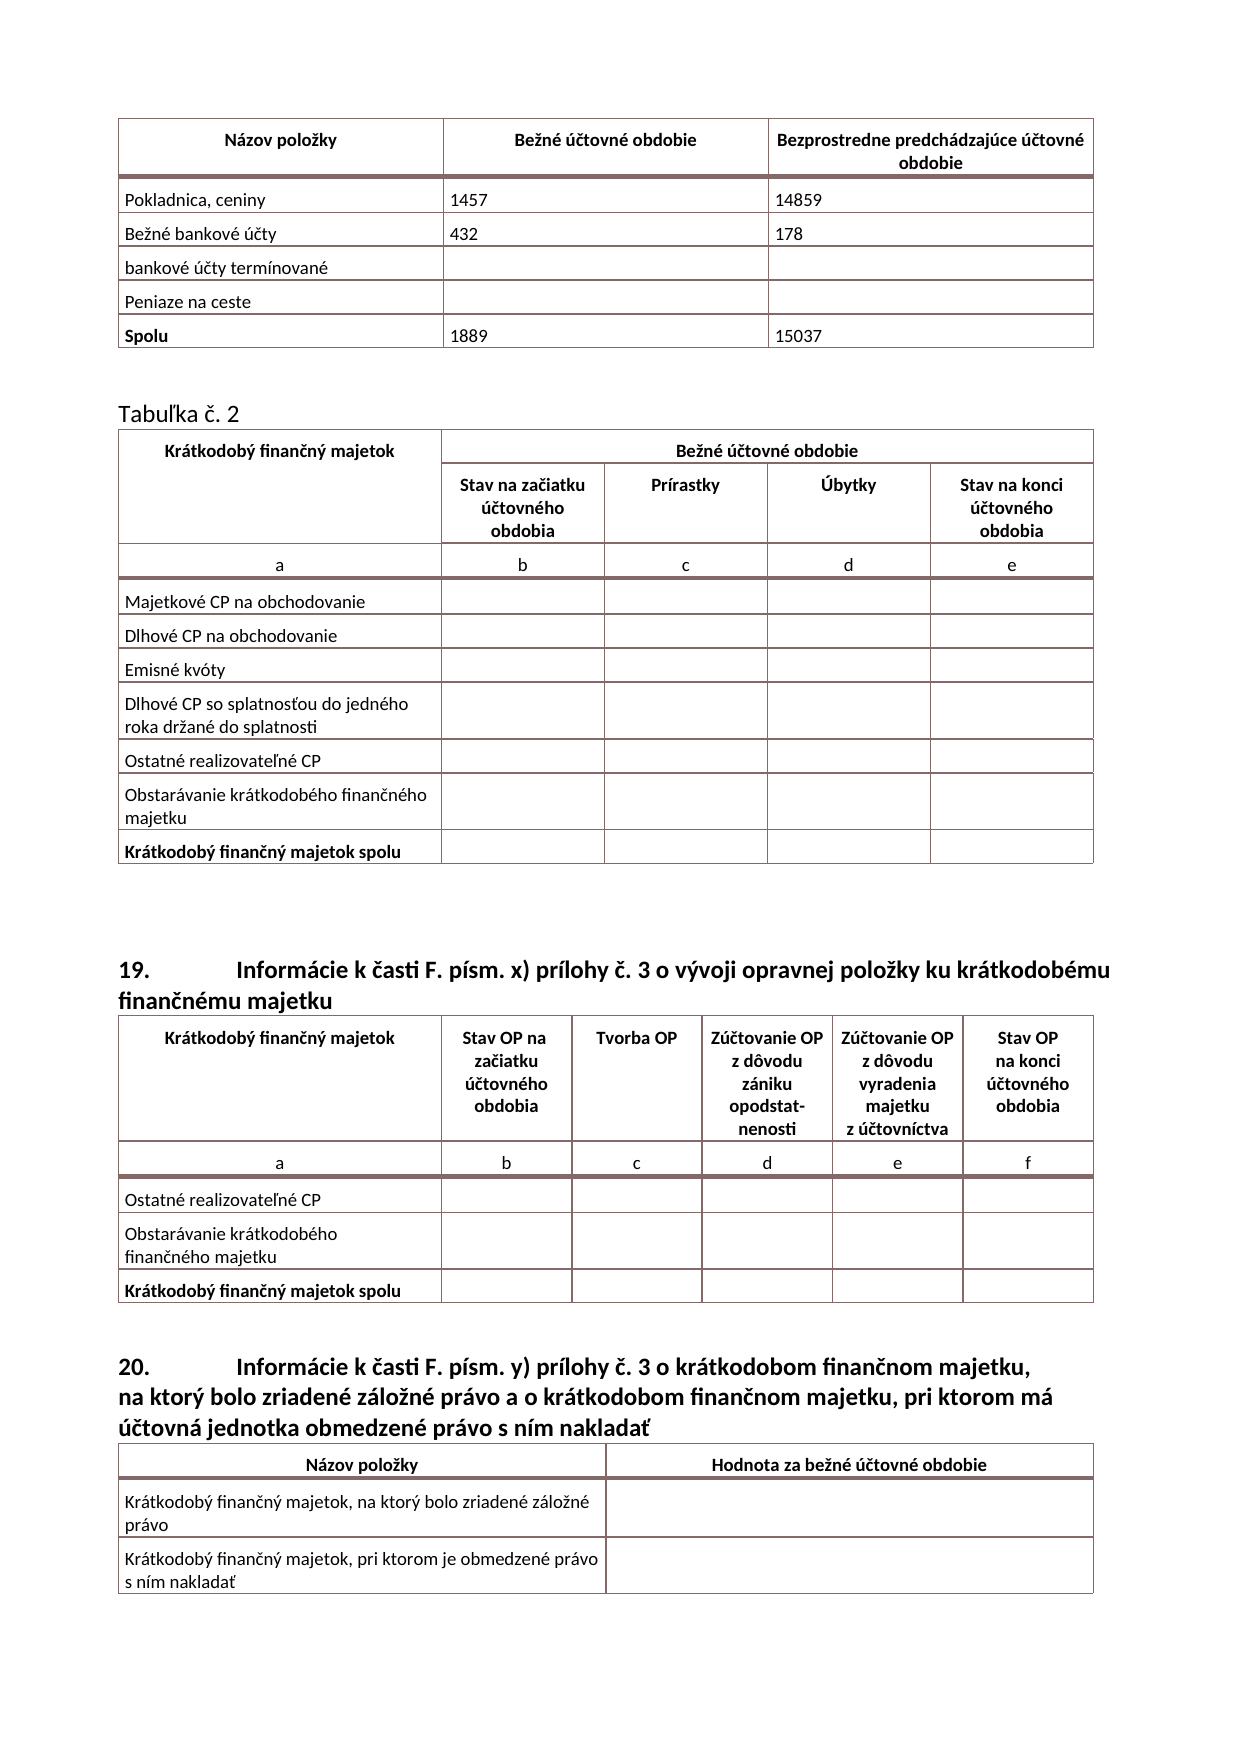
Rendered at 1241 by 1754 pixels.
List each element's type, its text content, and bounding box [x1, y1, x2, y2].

table_cell Obstarávanie krátkodobého finančného majetku [119, 774, 441, 829]
table_cell Krátkodobý finančný majetok, na ktorý bolo zriadené záložné právo [119, 1480, 605, 1536]
table_cell bankové účty termínované [119, 247, 443, 279]
table_cell [768, 580, 930, 613]
table_cell b [442, 544, 604, 576]
table_cell [442, 774, 604, 829]
table_header Krátkodobý finančný majetok [119, 430, 441, 543]
table_header Bežné účtovné obdobie [442, 430, 1093, 462]
table_header Názov položky [119, 119, 443, 174]
table_cell 1457 [444, 179, 768, 212]
table_cell [703, 1213, 832, 1268]
table_cell [442, 683, 604, 738]
table_cell Krátkodobý finančný majetok, pri ktorom je obmedzené právo s ním nakladať [119, 1538, 605, 1593]
table_cell [768, 740, 930, 772]
table_cell Emisné kvóty [119, 649, 441, 681]
table_cell Spolu [119, 315, 443, 347]
table_cell [605, 683, 767, 738]
table_cell [605, 649, 767, 681]
table_cell [964, 1213, 1093, 1268]
table_cell Úbytky [768, 464, 930, 542]
table_cell [964, 1179, 1093, 1212]
table_cell [442, 830, 604, 863]
table_cell [444, 281, 768, 313]
table_cell Pokladnica, ceniny [119, 179, 443, 212]
table_cell Stav na konci účtovného obdobia [931, 464, 1093, 542]
table_cell [768, 774, 930, 829]
table_cell 178 [769, 213, 1093, 245]
table_cell [442, 580, 604, 613]
table_cell [703, 1270, 832, 1302]
table_cell [833, 1270, 962, 1302]
table_cell [769, 247, 1093, 279]
table_cell [703, 1179, 832, 1212]
text 19. Informácie k časti F. písm. x) prílohy č. 3 o vývoji opravnej položky ku krátkodobému finančnému majetku [118, 954, 1122, 1015]
table_header Stav OP na začiatku účtovného obdobia [442, 1016, 571, 1140]
table_cell [605, 774, 767, 829]
table_cell [964, 1270, 1093, 1302]
table_cell [607, 1538, 1093, 1593]
table_cell [442, 1213, 571, 1268]
table_header Názov položky [119, 1444, 605, 1476]
table_cell Krátkodobý finančný majetok spolu [119, 1270, 441, 1302]
table_cell c [605, 544, 767, 576]
table_cell d [703, 1142, 832, 1174]
text 20. Informácie k časti F. písm. y) prílohy č. 3 o krátkodobom finančnom majetku, na ktorý bolo zriadené záložné právo a o krátkodobom finančnom majetku, pri ktorom má účtovná jednotka obmedzené právo s ním nakladať [118, 1351, 1122, 1442]
table_cell 15037 [769, 315, 1093, 347]
table_cell Prírastky [605, 464, 767, 542]
table_cell a [119, 544, 441, 576]
table_cell c [573, 1142, 701, 1174]
table_cell [833, 1179, 962, 1212]
table_cell [442, 740, 604, 772]
table_cell Stav na začiatku účtovného obdobia [442, 464, 604, 542]
table_cell [442, 1270, 571, 1302]
table_cell [768, 649, 930, 681]
text Tabuľka č. 2 [118, 398, 1122, 429]
table_header Bezprostredne predchádzajúce účtovné obdobie [769, 119, 1093, 174]
table_cell [442, 615, 604, 647]
table_cell [607, 1480, 1093, 1536]
table_cell f [964, 1142, 1093, 1174]
table_cell [931, 683, 1093, 738]
table_cell [768, 683, 930, 738]
table_cell Bežné bankové účty [119, 213, 443, 245]
table_header Hodnota za bežné účtovné obdobie [607, 1444, 1093, 1476]
table_cell [444, 247, 768, 279]
table_cell [573, 1270, 701, 1302]
table_cell Peniaze na ceste [119, 281, 443, 313]
table_cell [573, 1179, 701, 1212]
table_header Tvorba OP [573, 1016, 701, 1140]
table_cell [931, 740, 1093, 772]
table_cell Obstarávanie krátkodobého finančného majetku [119, 1213, 441, 1268]
table_cell [768, 830, 930, 863]
table_cell 14859 [769, 179, 1093, 212]
table_cell Ostatné realizovateľné CP [119, 1179, 441, 1212]
table_header Zúčtovanie OP z dôvodu zániku opodstat- nenosti [703, 1016, 832, 1140]
table_cell [605, 580, 767, 613]
table_cell [931, 774, 1093, 829]
table_cell [769, 281, 1093, 313]
table_cell [605, 740, 767, 772]
table_header Krátkodobý finančný majetok [119, 1016, 441, 1140]
table_cell [931, 615, 1093, 647]
table_cell [442, 1179, 571, 1212]
table_cell e [931, 544, 1093, 576]
table_cell 432 [444, 213, 768, 245]
table_cell Ostatné realizovateľné CP [119, 740, 441, 772]
table_cell Majetkové CP na obchodovanie [119, 580, 441, 613]
table_cell [833, 1213, 962, 1268]
table_cell d [768, 544, 930, 576]
table_cell [768, 615, 930, 647]
table_cell 1889 [444, 315, 768, 347]
table_cell [605, 615, 767, 647]
table_cell [442, 649, 604, 681]
table_cell [573, 1213, 701, 1268]
table_header Stav OP na konci účtovného obdobia [964, 1016, 1093, 1140]
table_cell Dlhové CP so splatnosťou do jedného roka držané do splatnosti [119, 683, 441, 738]
table_cell a [119, 1142, 441, 1174]
table_cell Krátkodobý finančný majetok spolu [119, 830, 441, 863]
table_cell Dlhové CP na obchodovanie [119, 615, 441, 647]
table_header Bežné účtovné obdobie [444, 119, 768, 174]
table_cell [931, 649, 1093, 681]
table_cell [931, 580, 1093, 613]
table_cell [931, 830, 1093, 863]
table_cell b [442, 1142, 571, 1174]
table_cell e [833, 1142, 962, 1174]
table_cell [605, 830, 767, 863]
table_header Zúčtovanie OP z dôvodu vyradenia majetku z účtovníctva [833, 1016, 962, 1140]
